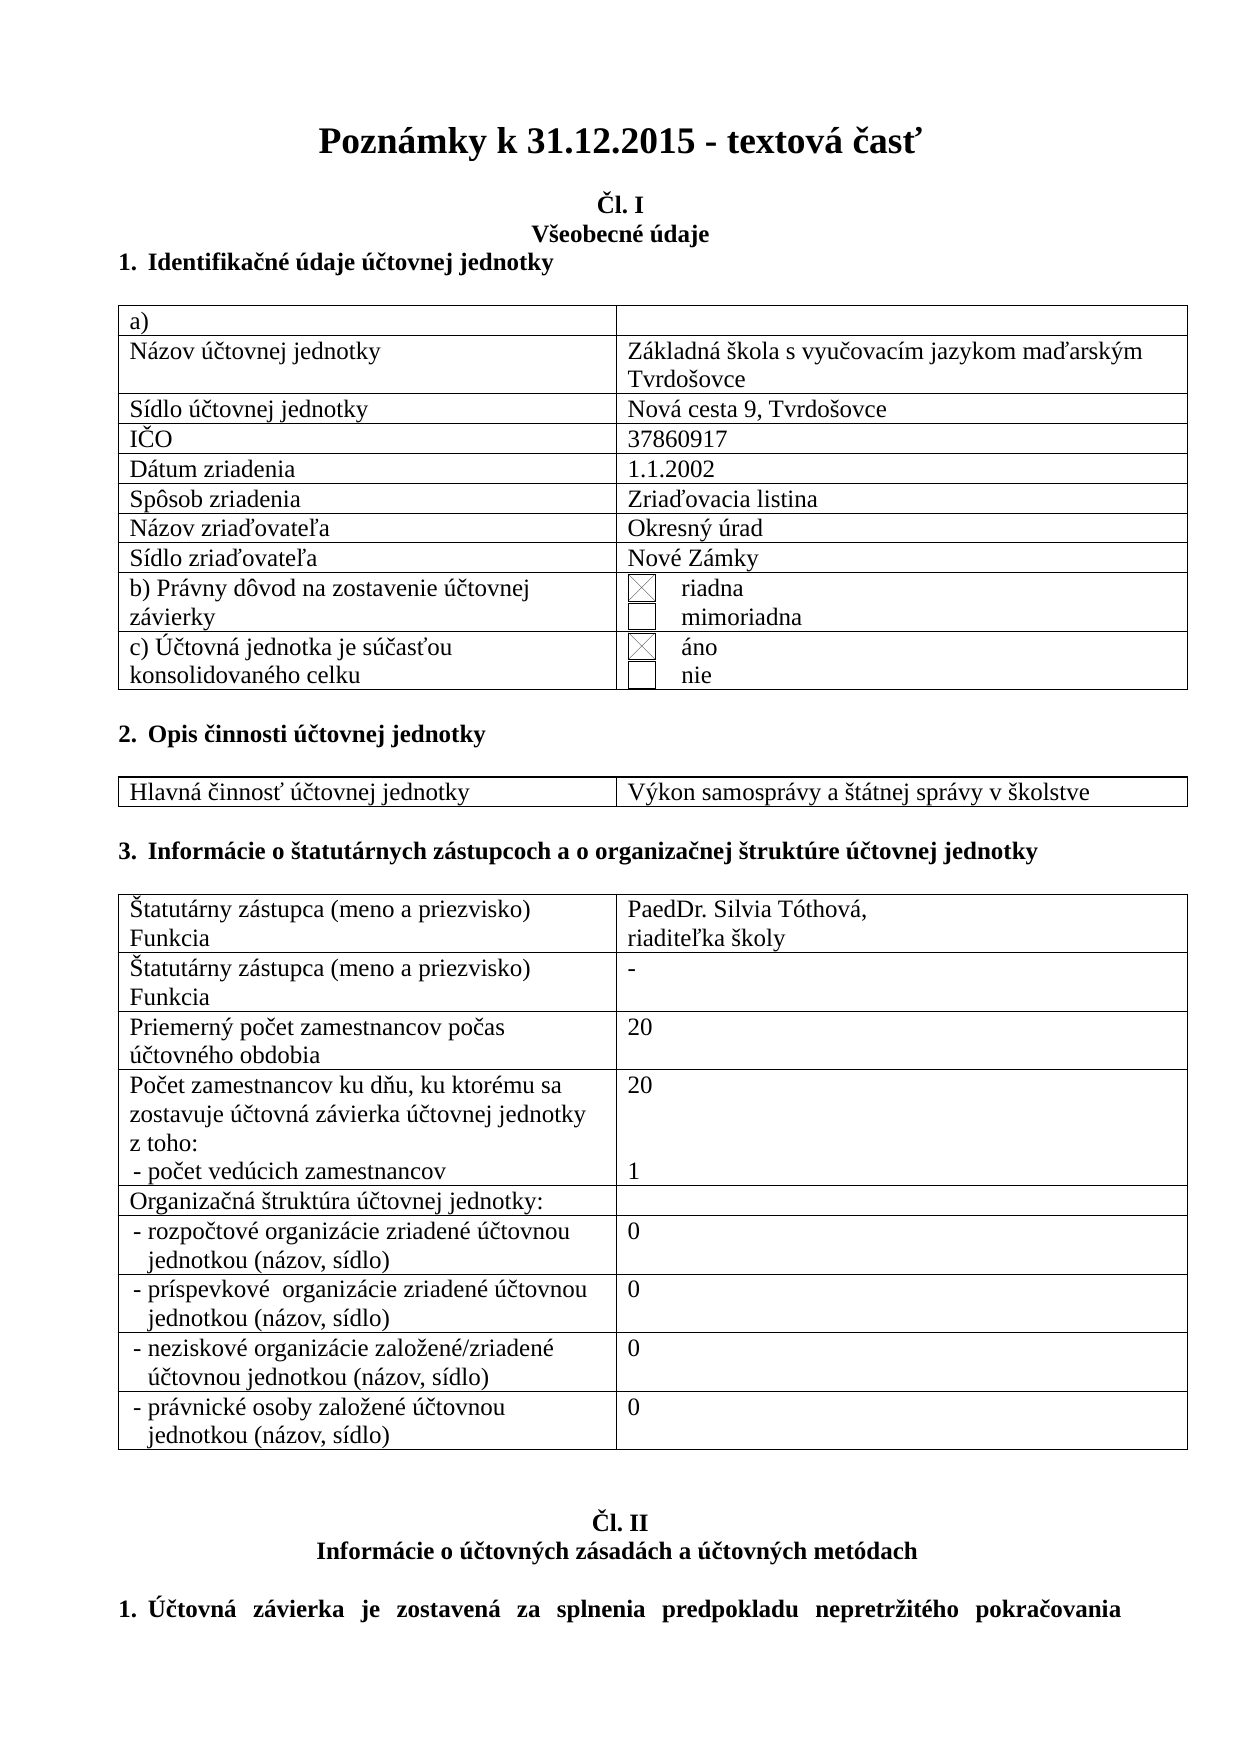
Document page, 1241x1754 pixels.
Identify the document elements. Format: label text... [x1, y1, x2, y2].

table_header [617, 306, 1187, 335]
table_cell právnické osoby založené účtovnou jednotkou (názov, sídlo) [119, 1392, 616, 1449]
table_header Hlavná činnosť účtovnej jednotky [119, 778, 616, 806]
list Účtovná závierka je zostavená za splnenia predpokladu nepretržitého pokračovania [118, 1594, 1122, 1623]
table_cell [617, 1186, 1187, 1215]
table_cell 20 1 [617, 1070, 1187, 1185]
table_cell 0 [617, 1216, 1187, 1273]
table_header Štatutárny zástupca (meno a priezvisko) Funkcia [119, 895, 616, 952]
table_cell Okresný úrad [617, 514, 1187, 542]
table_cell b) Právny dôvod na zostavenie účtovnej závierky [119, 573, 616, 631]
table_cell Nové Zámky [617, 543, 1187, 572]
table_cell 0 [617, 1333, 1187, 1391]
table_cell Sídlo zriaďovateľa [119, 543, 616, 572]
table_cell Názov zriaďovateľa [119, 514, 616, 542]
table_cell Dátum zriadenia [119, 454, 616, 483]
table_cell riadna mimoriadna [617, 573, 1187, 631]
table_cell Spôsob zriadenia [119, 484, 616, 512]
table_cell príspevkové organizácie zriadené účtovnou jednotkou (názov, sídlo) [119, 1275, 616, 1332]
list Opis činnosti účtovnej jednotky [118, 719, 1122, 748]
table_cell Názov účtovnej jednotky [119, 336, 616, 393]
table_cell Priemerný počet zamestnancov počas účtovného obdobia [119, 1012, 616, 1069]
table_cell 0 [617, 1392, 1187, 1449]
text Čl. II [118, 1508, 1122, 1536]
text Všeobecné údaje [118, 219, 1122, 247]
table_cell 0 [617, 1275, 1187, 1332]
text Čl. I [118, 190, 1122, 219]
table_cell c) Účtovná jednotka je súčasťou konsolidovaného celku [119, 632, 616, 689]
table_cell Základná škola s vyučovacím jazykom maďarským Tvrdošovce [617, 336, 1187, 393]
table_cell neziskové organizácie založené/zriadené účtovnou jednotkou (názov, sídlo) [119, 1333, 616, 1391]
table_cell 1.1.2002 [617, 454, 1187, 483]
table_cell 20 [617, 1012, 1187, 1069]
table_cell Štatutárny zástupca (meno a priezvisko) Funkcia [119, 953, 616, 1011]
text Poznámky k 31.12.2015 - textová časť [118, 118, 1122, 161]
table_cell Zriaďovacia listina [617, 484, 1187, 512]
table_cell 37860917 [617, 424, 1187, 453]
table_cell rozpočtové organizácie zriadené účtovnou jednotkou (názov, sídlo) [119, 1216, 616, 1273]
table_header a) [119, 306, 616, 335]
table_cell áno nie [617, 632, 1187, 689]
list Informácie o štatutárnych zástupcoch a o organizačnej štruktúre účtovnej jednotky [118, 836, 1122, 865]
table_cell Nová cesta 9, Tvrdošovce [617, 394, 1187, 423]
list Identifikačné údaje účtovnej jednotky [118, 247, 1122, 276]
table_cell IČO [119, 424, 616, 453]
table_cell Sídlo účtovnej jednotky [119, 394, 616, 423]
table_header Výkon samosprávy a štátnej správy v školstve [617, 778, 1187, 806]
text Informácie o účtovných zásadách a účtovných metódach [118, 1536, 1122, 1565]
table_cell Organizačná štruktúra účtovnej jednotky: [119, 1186, 616, 1215]
table_cell - [617, 953, 1187, 1011]
table_header PaedDr. Silvia Tóthová, riaditeľka školy [617, 895, 1187, 952]
table_cell Počet zamestnancov ku dňu, ku ktorému sa zostavuje účtovná závierka účtovnej jednotky z toho: počet vedúcich zamestnancov [119, 1070, 616, 1185]
